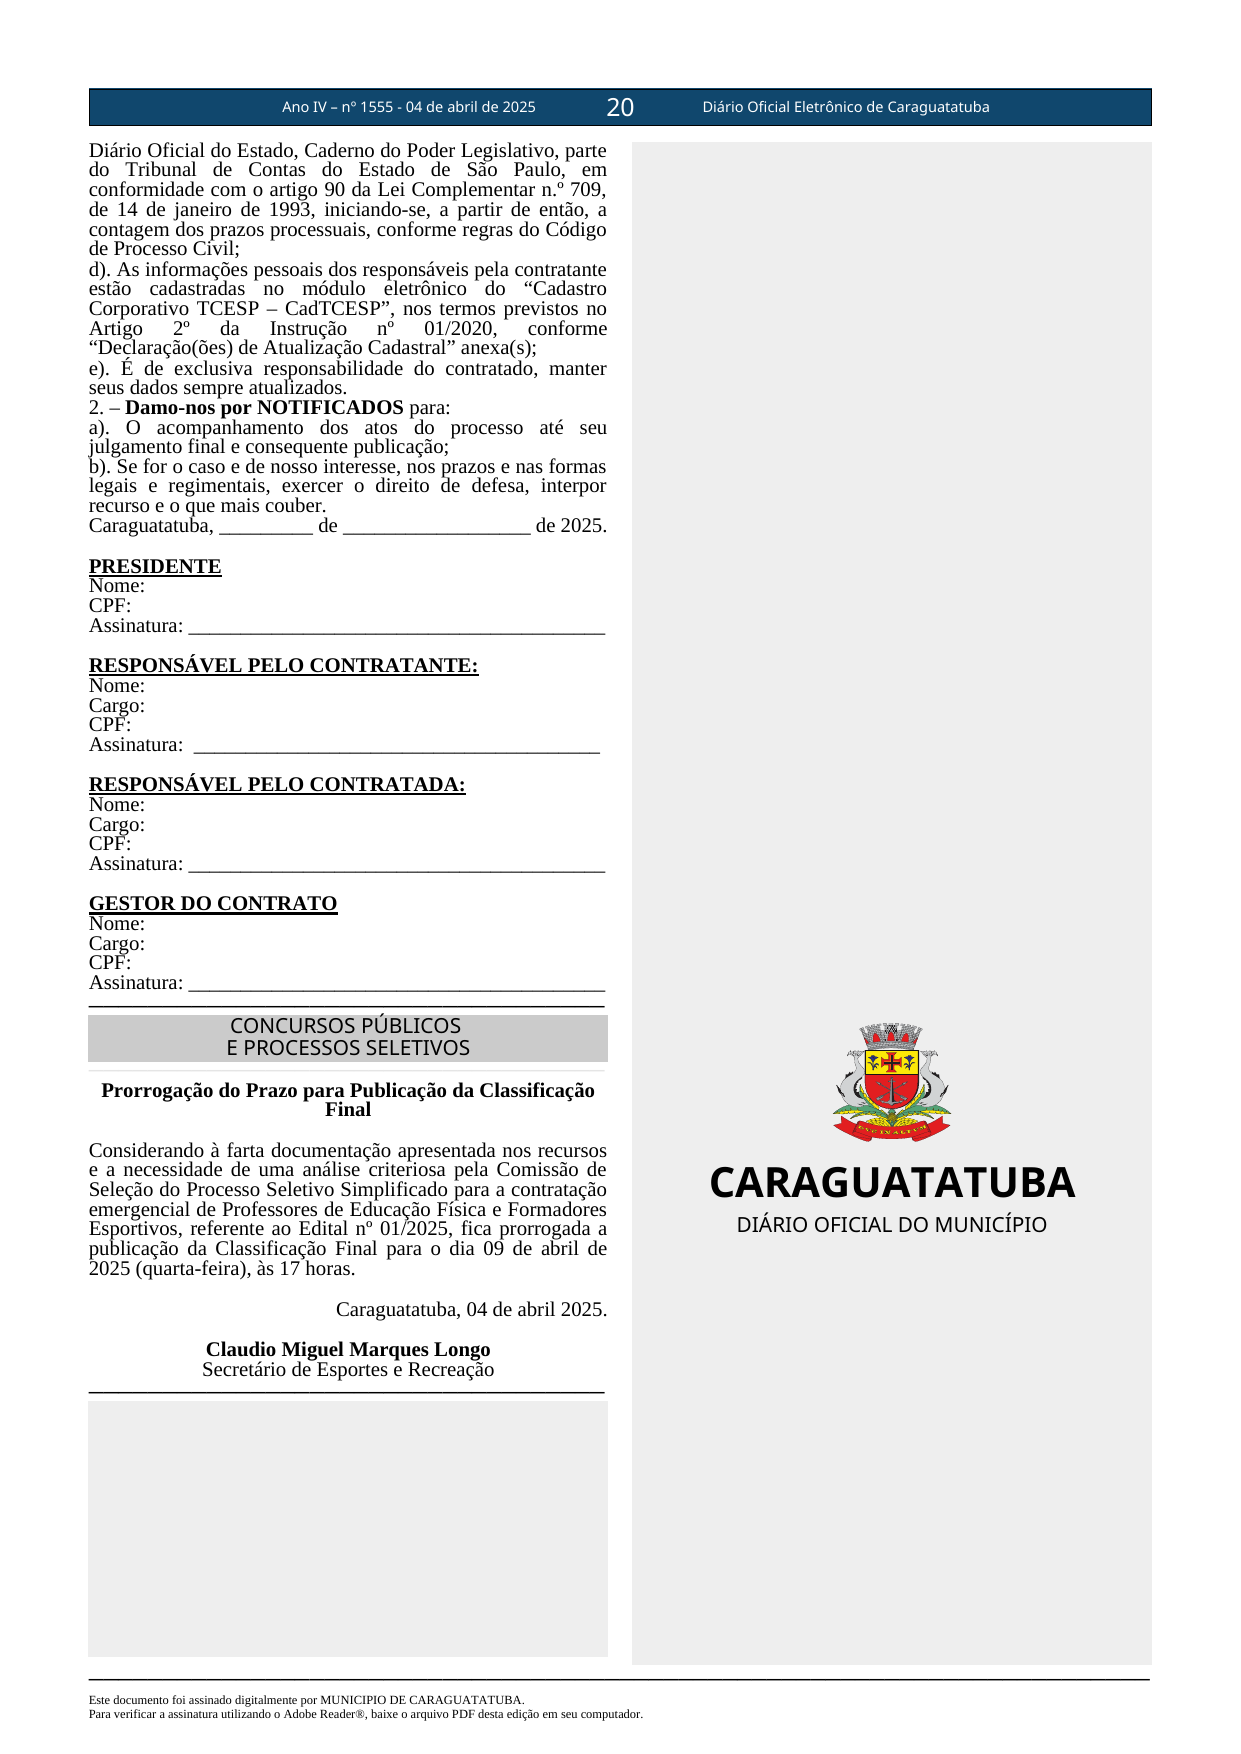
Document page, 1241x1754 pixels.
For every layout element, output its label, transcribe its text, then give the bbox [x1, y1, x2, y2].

text CARAGUATATUBA [632, 1153, 1152, 1210]
text Nome: [88, 577, 608, 597]
text ─────────────────────────────────── [88, 1380, 608, 1401]
text ─────────────────────────────────── [88, 993, 608, 1015]
text 2. – Damo-nos por NOTIFICADOS para: [88, 399, 608, 418]
text Cargo: [88, 934, 608, 954]
text Cargo: [88, 696, 608, 716]
text Cargo: [88, 815, 608, 835]
text Caraguatatuba, 04 de abril 2025. [88, 1301, 608, 1320]
text CPF: [88, 835, 608, 855]
text RESPONSÁVEL PELO CONTRATANTE: [88, 657, 608, 677]
text Considerando à farta documentação apresentada nos recursos e a necessidade de uma análise criteriosa pela Comissão de Seleção do Processo Seletivo Simplificado para a contratação emergencial de Professores de Educação Física e Formadores Esportivos, referente ao Edital nº 01/2025, fica prorrogada a publicação da Classificação Final para o dia 09 de abril de 2025 (quarta-feira), às 17 horas. [88, 1141, 608, 1280]
text Assinatura: ________________________________________ [88, 974, 608, 993]
text Diário Oficial do Estado, Caderno do Poder Legislativo, parte do Tribunal de Contas do Estado de São Paulo, em conformidade com o artigo 90 da Lei Complementar n.º 709, de 14 de janeiro de 1993, iniciando-se, a partir de então, a contagem dos prazos processuais, conforme regras do Código de Processo Civil; [88, 142, 608, 260]
text DIÁRIO OFICIAL DO MUNICÍPIO [632, 1210, 1152, 1238]
text Nome: [88, 915, 608, 934]
text CONCURSOS PÚBLICOS E PROCESSOS SELETIVOS [88, 1015, 608, 1062]
text Assinatura: ________________________________________ [88, 855, 608, 874]
text b). Se for o caso e de nosso interesse, nos prazos e nas formas legais e regimentais, exercer o direito de defesa, interpor recurso e o que mais couber. [88, 458, 608, 517]
text Assinatura: _______________________________________ [88, 736, 608, 755]
text ─────────────────────────────────── [88, 1062, 608, 1081]
text Claudio Miguel Marques Longo [88, 1341, 608, 1361]
text Assinatura: ________________________________________ [88, 617, 608, 636]
text CPF: [88, 597, 608, 617]
text RESPONSÁVEL PELO CONTRATADA: [88, 776, 608, 796]
text GESTOR DO CONTRATO [88, 895, 608, 915]
text Prorrogação do Prazo para Publicação da Classificação Final [88, 1081, 608, 1121]
text a). O acompanhamento dos atos do processo até seu julgamento final e consequente publicação; [88, 418, 608, 458]
text Nome: [88, 796, 608, 815]
text Nome: [88, 677, 608, 696]
text e). É de exclusiva responsabilidade do contratado, manter seus dados sempre atualizados. [88, 359, 608, 399]
text d). As informações pessoais dos responsáveis pela contratante estão cadastradas no módulo eletrônico do “Cadastro Corporativo TCESP – CadTCESP”, nos termos previstos no Artigo 2º da Instrução nº 01/2020, conforme “Declaração(ões) de Atualização Cadastral” anexa(s); [88, 260, 608, 359]
text Secretário de Esportes e Recreação [88, 1361, 608, 1380]
text CPF: [88, 716, 608, 736]
text PRESIDENTE [88, 557, 608, 577]
text CPF: [88, 954, 608, 974]
text Caraguatatuba, _________ de __________________ de 2025. [88, 517, 608, 537]
